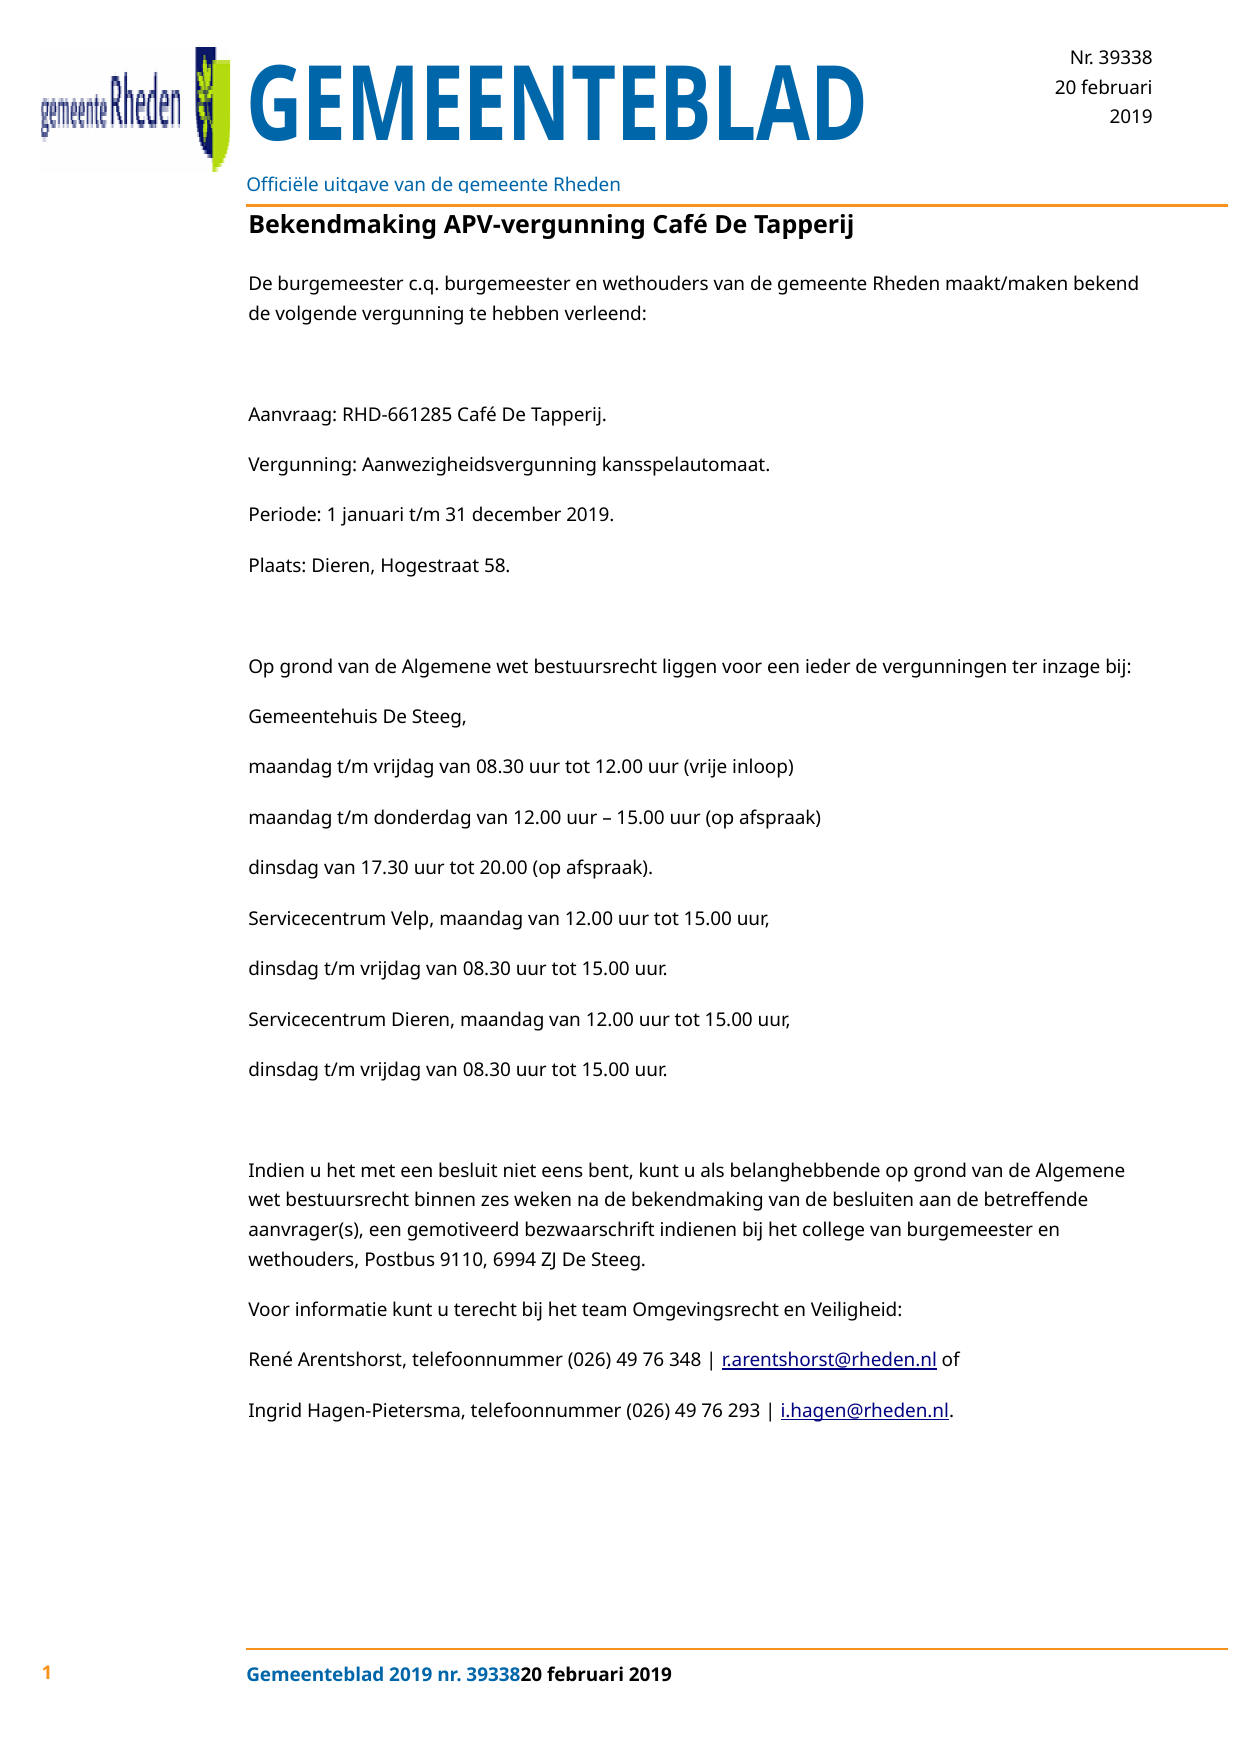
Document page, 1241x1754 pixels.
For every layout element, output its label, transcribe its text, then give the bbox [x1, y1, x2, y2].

text De burgemeester c.q. burgemeester en wethouders van de gemeente Rheden maakt/maken bekend de volgende vergunning te hebben verleend: [248, 270, 1152, 326]
text dinsdag t/m vrijdag van 08.30 uur tot 15.00 uur. [248, 955, 1152, 981]
text maandag t/m donderdag van 12.00 uur – 15.00 uur (op afspraak) [248, 804, 1152, 830]
text Periode: 1 januari t/m 31 december 2019. [248, 502, 1152, 527]
text Vergunning: Aanwezigheidsvergunning kansspelautomaat. [248, 451, 1152, 477]
text maandag t/m vrijdag van 08.30 uur tot 12.00 uur (vrije inloop) [248, 754, 1152, 779]
text Gemeentehuis De Steeg, [248, 703, 1152, 729]
text Aanvraag: RHD-661285 Café De Tapperij. [248, 401, 1152, 426]
text René Arentshorst, telefoonnummer (026) 49 76 348 | r.arentshorst@rheden.nl of [248, 1347, 1152, 1372]
picture [41, 47, 231, 172]
text Ingrid Hagen-Pietersma, telefoonnummer (026) 49 76 293 | i.hagen@rheden.nl. [248, 1397, 1152, 1423]
text Bekendmaking APV-vergunning Café De Tapperij [248, 207, 1152, 241]
text Servicecentrum Dieren, maandag van 12.00 uur tot 15.00 uur, [248, 1006, 1152, 1031]
text dinsdag t/m vrijdag van 08.30 uur tot 15.00 uur. [248, 1056, 1152, 1082]
text Indien u het met een besluit niet eens bent, kunt u als belanghebbende op grond van de Algemene wet bestuursrecht binnen zes weken na de bekendmaking van de besluiten aan de betreffende aanvrager(s), een gemotiveerd bezwaarschrift indienen bij het college van burgemeester en wethouders, Postbus 9110, 6994 ZJ De Steeg. [248, 1157, 1152, 1271]
text Op grond van de Algemene wet bestuursrecht liggen voor een ieder de vergunningen ter inzage bij: [248, 653, 1152, 678]
text dinsdag van 17.30 uur tot 20.00 (op afspraak). [248, 854, 1152, 880]
text Servicecentrum Velp, maandag van 12.00 uur tot 15.00 uur, [248, 905, 1152, 931]
text Voor informatie kunt u terecht bij het team Omgevingsrecht en Veiligheid: [248, 1296, 1152, 1322]
text Plaats: Dieren, Hogestraat 58. [248, 552, 1152, 578]
